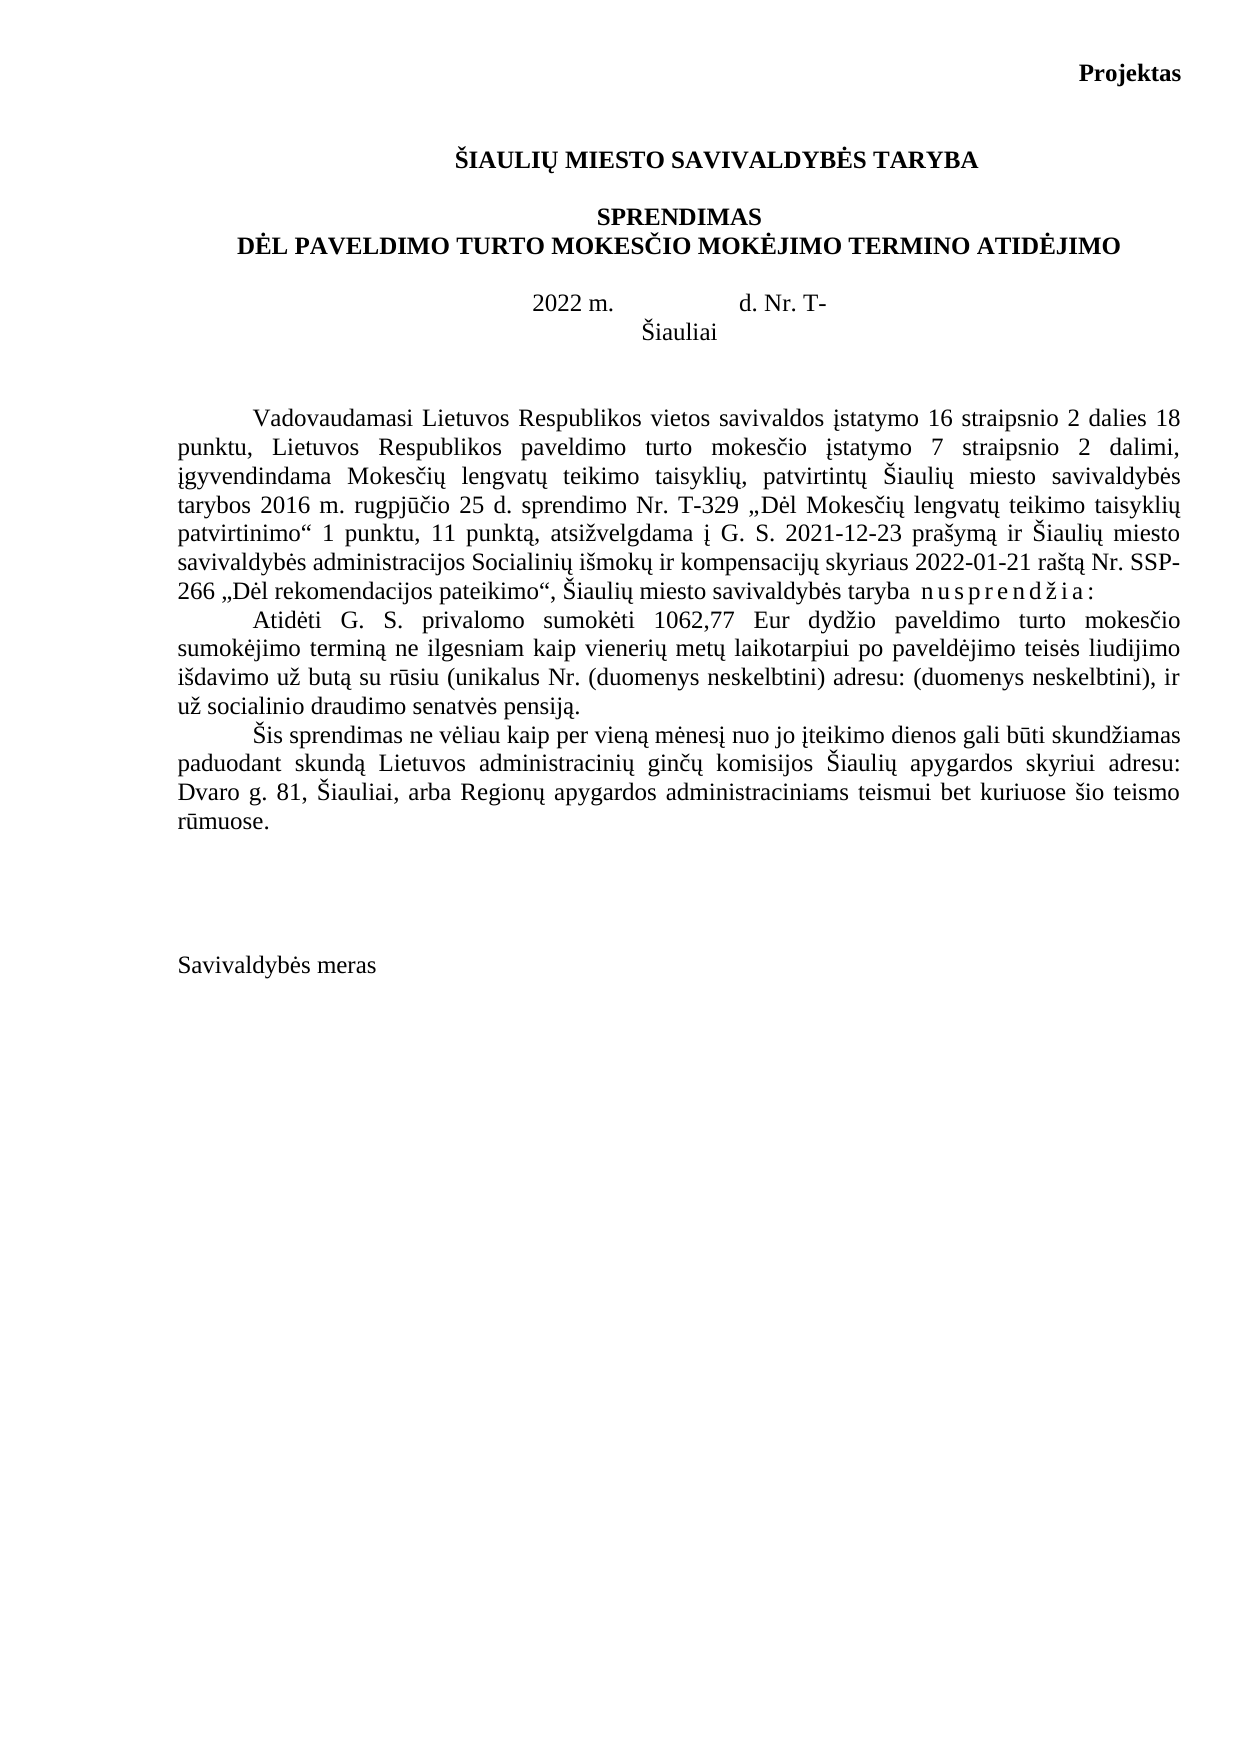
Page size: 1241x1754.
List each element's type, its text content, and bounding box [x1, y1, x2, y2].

text SPRENDIMAS [177, 202, 1181, 231]
text DĖL PAVELDIMO TURTO MOKESČIO MOKĖJIMO TERMINO ATIDĖJIMO [177, 231, 1181, 260]
text 2022 m. d. Nr. T- [177, 288, 1181, 317]
text Vadovaudamasi Lietuvos Respublikos vietos savivaldos įstatymo 16 straipsnio 2 dalies 18 punktu, Lietuvos Respublikos paveldimo turto mokesčio įstatymo 7 straipsnio 2 dalimi, įgyvendindama Mokesčių lengvatų teikimo taisyklių, patvirtintų Šiaulių miesto savivaldybės tarybos 2016 m. rugpjūčio 25 d. sprendimo Nr. T-329 „Dėl Mokesčių lengvatų teikimo taisyklių patvirtinimo“ 1 punktu, 11 punktą, atsižvelgdama į G. S. 2021-12-23 prašymą ir Šiaulių miesto savivaldybės administracijos Socialinių išmokų ir kompensacijų skyriaus 2022-01-21 raštą Nr. SSP-266 „Dėl rekomendacijos pateikimo“, Šiaulių miesto savivaldybės taryba nusprendžia: [177, 403, 1181, 605]
subtitle ŠIAULIŲ MIESTO SAVIVALDYBĖS TARYBA [177, 145, 1181, 173]
text Atidėti G. S. privalomo sumokėti 1062,77 Eur dydžio paveldimo turto mokesčio sumokėjimo terminą ne ilgesniam kaip vienerių metų laikotarpiui po paveldėjimo teisės liudijimo išdavimo už butą su rūsiu (unikalus Nr. (duomenys neskelbtini) adresu: (duomenys neskelbtini), ir už socialinio draudimo senatvės pensiją. [177, 605, 1181, 720]
text Projektas [177, 58, 1181, 87]
text Šis sprendimas ne vėliau kaip per vieną mėnesį nuo jo įteikimo dienos gali būti skundžiamas paduodant skundą Lietuvos administracinių ginčų komisijos Šiaulių apygardos skyriui adresu: Dvaro g. 81, Šiauliai, arba Regionų apygardos administraciniams teismui bet kuriuose šio teismo rūmuose. [177, 720, 1181, 835]
text Savivaldybės meras [177, 950, 1181, 978]
text Šiauliai [177, 317, 1181, 346]
